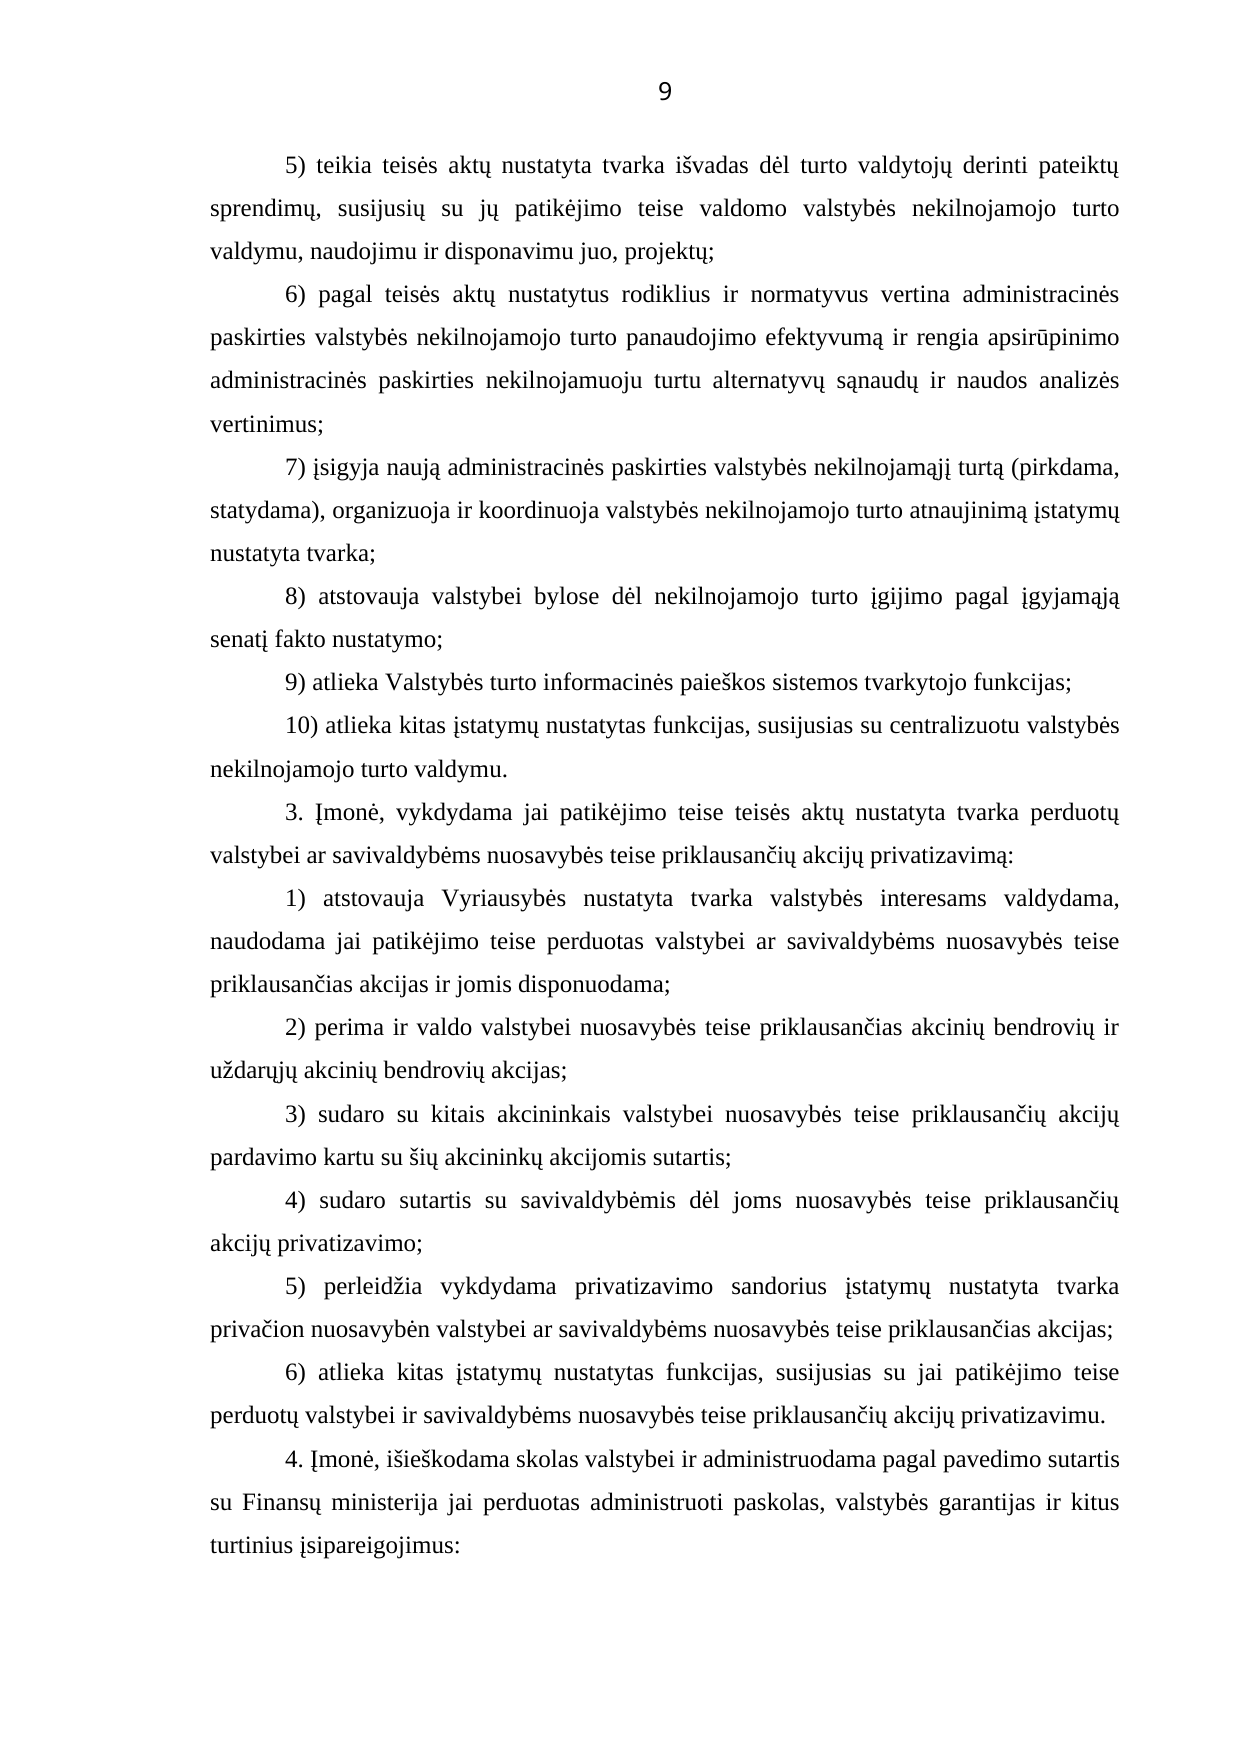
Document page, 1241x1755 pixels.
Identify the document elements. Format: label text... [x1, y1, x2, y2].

text 8) atstovauja valstybei bylose dėl nekilnojamojo turto įgijimo pagal įgyjamąją senatį fakto nustatymo; [210, 581, 1120, 653]
text 10) atlieka kitas įstatymų nustatytas funkcijas, susijusias su centralizuotu valstybės nekilnojamojo turto valdymu. [210, 711, 1120, 782]
text 3. Įmonė, vykdydama jai patikėjimo teise teisės aktų nustatyta tvarka perduotų valstybei ar savivaldybėms nuosavybės teise priklausančių akcijų privatizavimą: [210, 797, 1120, 869]
text 2) perima ir valdo valstybei nuosavybės teise priklausančias akcinių bendrovių ir uždarųjų akcinių bendrovių akcijas; [210, 1012, 1120, 1084]
text 3) sudaro su kitais akcininkais valstybei nuosavybės teise priklausančių akcijų pardavimo kartu su šių akcininkų akcijomis sutartis; [210, 1099, 1120, 1171]
text 1) atstovauja Vyriausybės nustatyta tvarka valstybės interesams valdydama, naudodama jai patikėjimo teise perduotas valstybei ar savivaldybėms nuosavybės teise priklausančias akcijas ir jomis disponuodama; [210, 883, 1120, 998]
text 6) atlieka kitas įstatymų nustatytas funkcijas, susijusias su jai patikėjimo teise perduotų valstybei ir savivaldybėms nuosavybės teise priklausančių akcijų privatizavimu. [210, 1357, 1120, 1429]
text 5) teikia teisės aktų nustatyta tvarka išvadas dėl turto valdytojų derinti pateiktų sprendimų, susijusių su jų patikėjimo teise valdomo valstybės nekilnojamojo turto valdymu, naudojimu ir disponavimu juo, projektų; [210, 150, 1120, 265]
text 5) perleidžia vykdydama privatizavimo sandorius įstatymų nustatyta tvarka privačion nuosavybėn valstybei ar savivaldybėms nuosavybės teise priklausančias akcijas; [210, 1271, 1120, 1343]
text 6) pagal teisės aktų nustatytus rodiklius ir normatyvus vertina administracinės paskirties valstybės nekilnojamojo turto panaudojimo efektyvumą ir rengia apsirūpinimo administracinės paskirties nekilnojamuoju turtu alternatyvų sąnaudų ir naudos analizės vertinimus; [210, 279, 1120, 437]
text 9) atlieka Valstybės turto informacinės paieškos sistemos tvarkytojo funkcijas; [210, 667, 1120, 696]
text 4) sudaro sutartis su savivaldybėmis dėl joms nuosavybės teise priklausančių akcijų privatizavimo; [210, 1185, 1120, 1257]
text 4. Įmonė, išieškodama skolas valstybei ir administruodama pagal pavedimo sutartis su Finansų ministerija jai perduotas administruoti paskolas, valstybės garantijas ir kitus turtinius įsipareigojimus: [210, 1444, 1120, 1559]
text 7) įsigyja naują administracinės paskirties valstybės nekilnojamąjį turtą (pirkdama, statydama), organizuoja ir koordinuoja valstybės nekilnojamojo turto atnaujinimą įstatymų nustatyta tvarka; [210, 452, 1120, 567]
